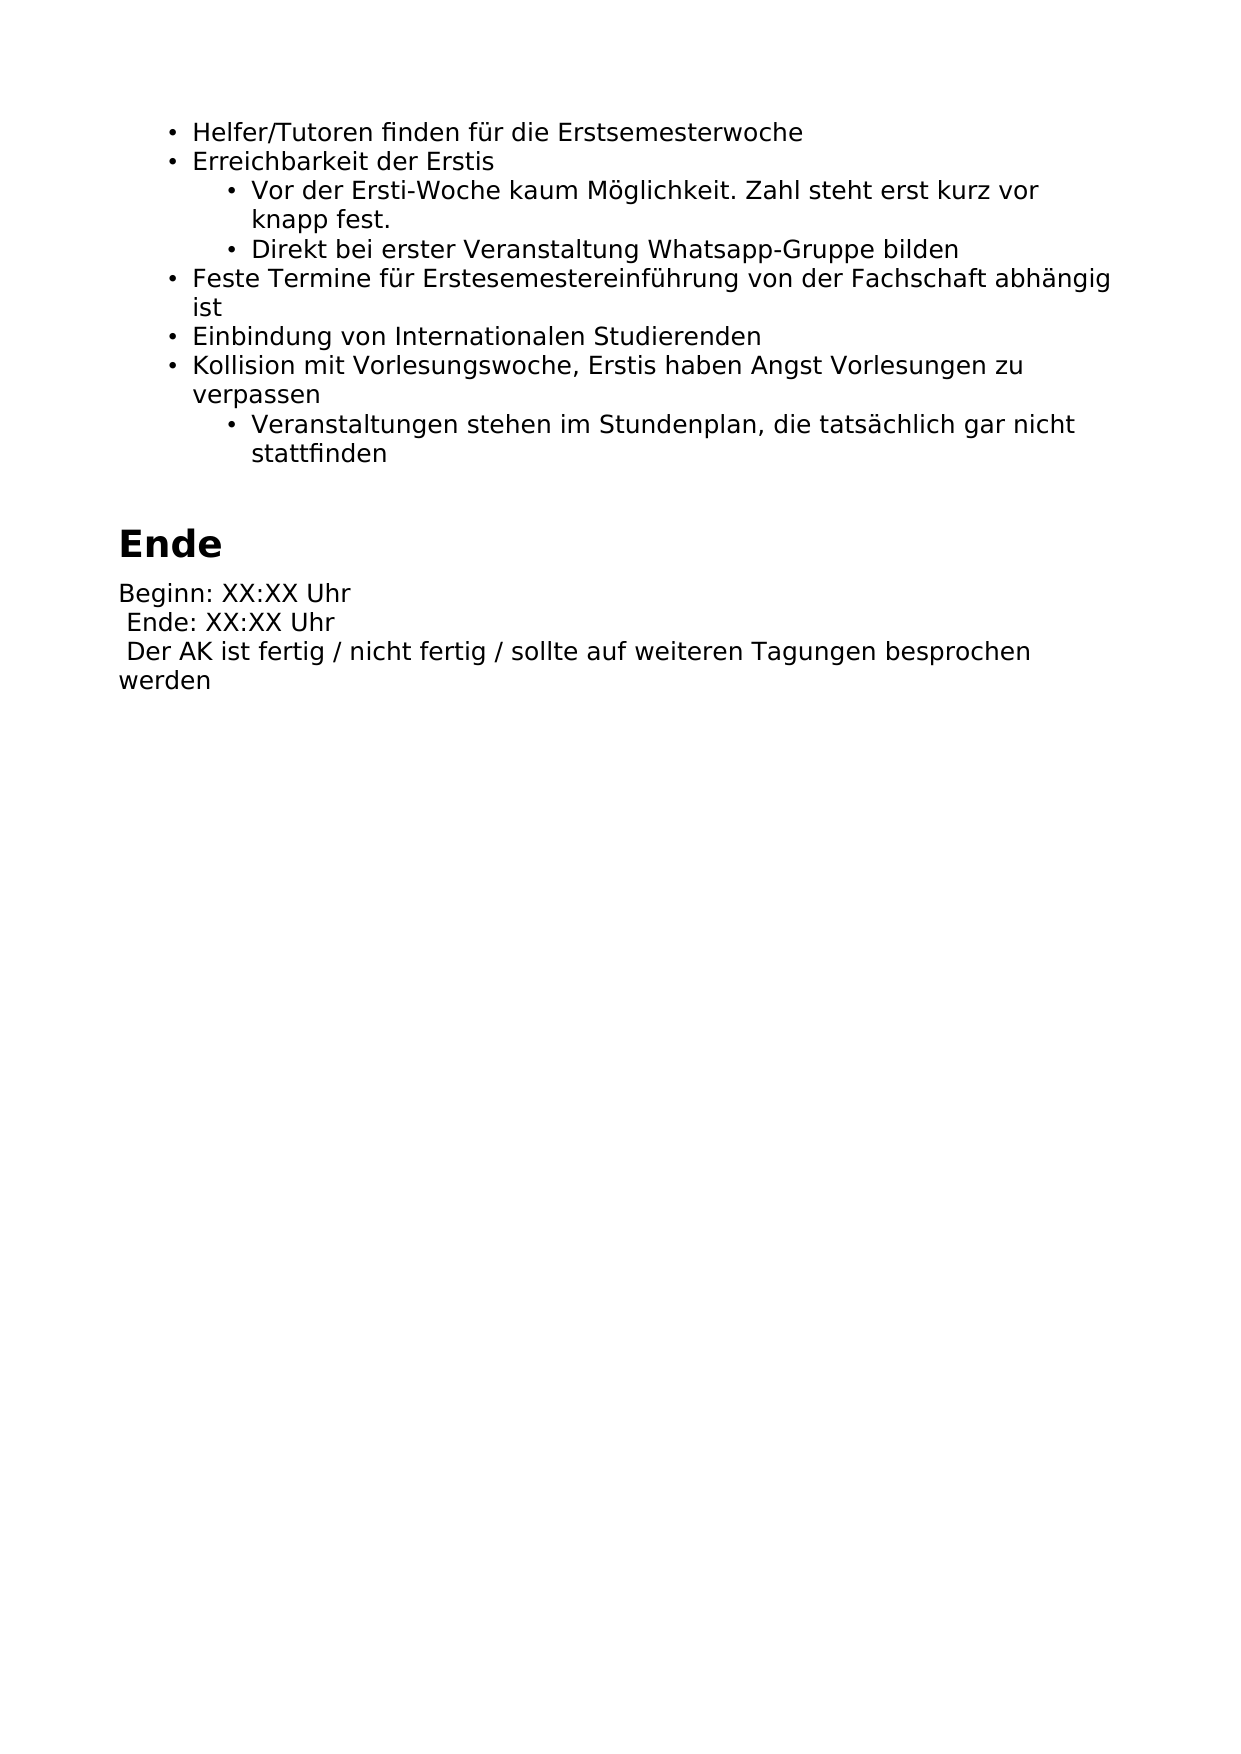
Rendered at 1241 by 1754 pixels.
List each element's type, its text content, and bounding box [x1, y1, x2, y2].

list Direkt bei erster Veranstaltung Whatsapp-Gruppe bilden [236, 235, 1122, 264]
text Beginn: XX:XX Uhr Ende: XX:XX Uhr Der AK ist fertig / nicht fertig / sollte auf weiteren Tagungen besprochen werden [118, 579, 1122, 695]
list Helfer/Tutoren finden für die Erstsemesterwoche [177, 118, 1122, 147]
list Einbindung von Internationalen Studierenden [177, 322, 1122, 351]
list Vor der Ersti-Woche kaum Möglichkeit. Zahl steht erst kurz vor knapp fest. [236, 176, 1122, 235]
list Erreichbarkeit der Erstis [177, 147, 1122, 176]
list Veranstaltungen stehen im Stundenplan, die tatsächlich gar nicht stattfinden [236, 410, 1122, 468]
subtitle Ende [118, 523, 1122, 566]
list Feste Termine für Erstesemestereinführung von der Fachschaft abhängig ist [177, 264, 1122, 322]
list Kollision mit Vorlesungswoche, Erstis haben Angst Vorlesungen zu verpassen [177, 351, 1122, 410]
